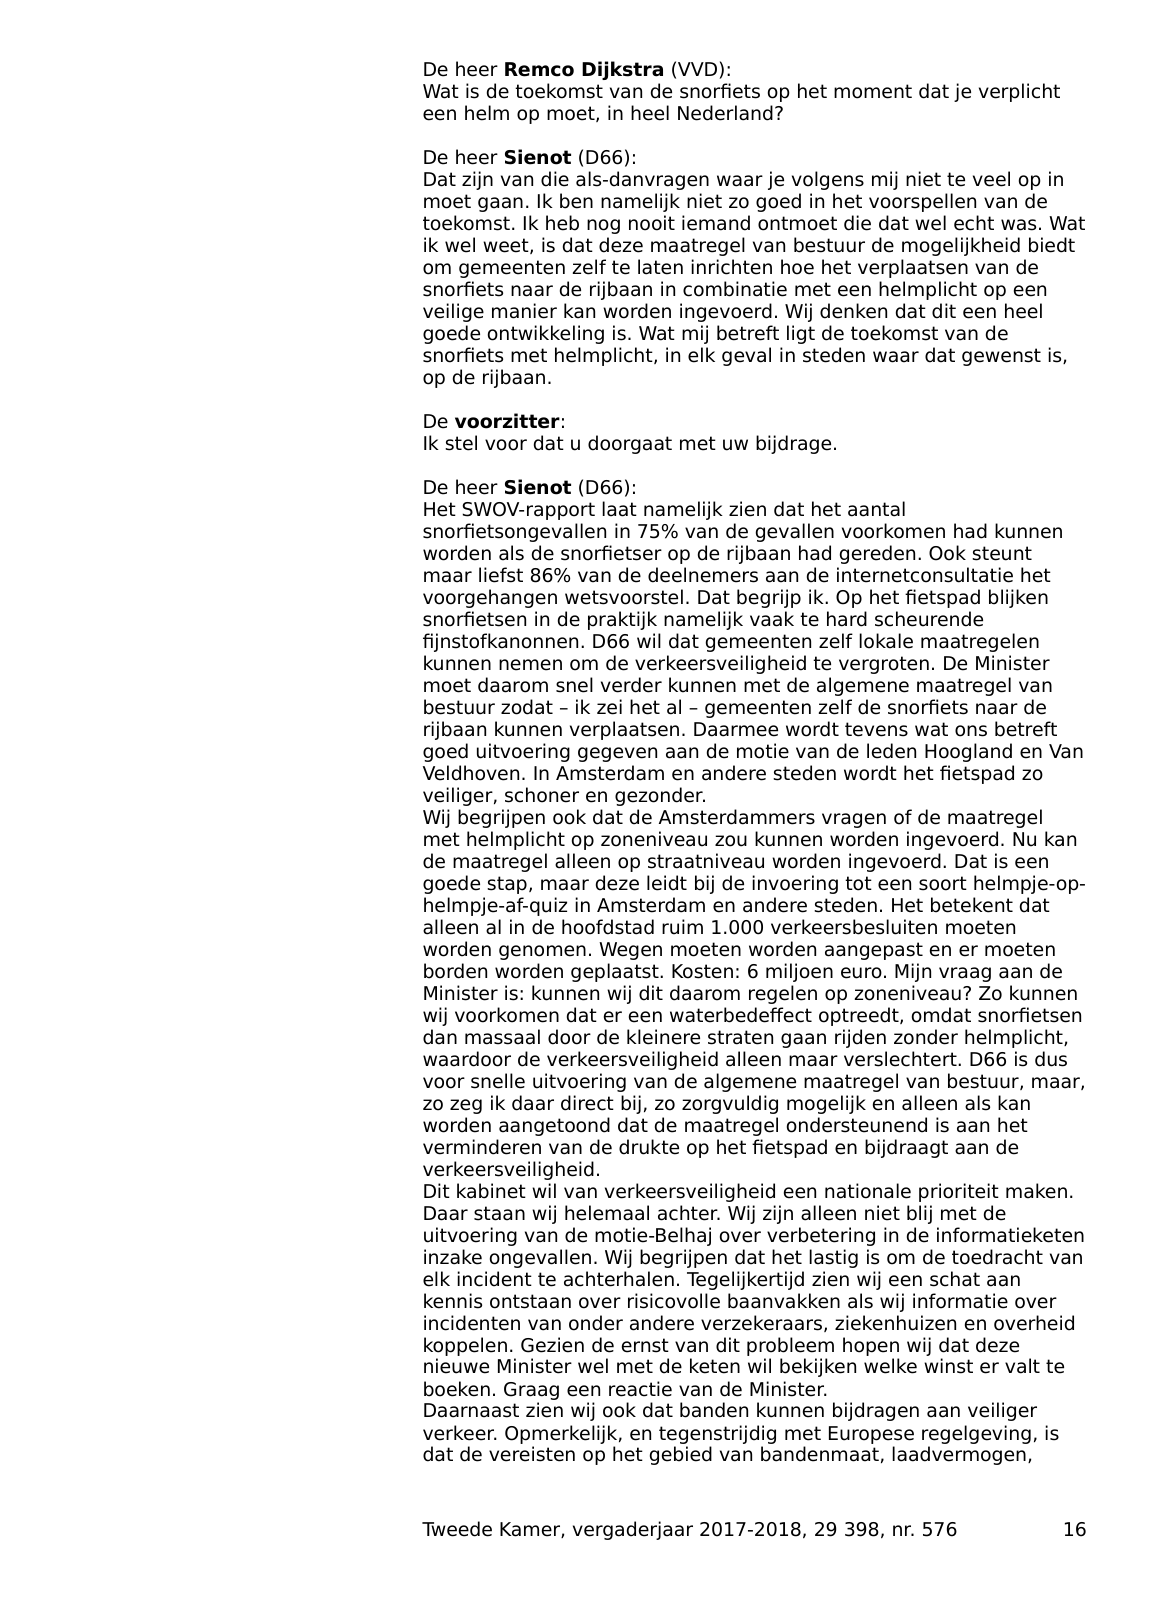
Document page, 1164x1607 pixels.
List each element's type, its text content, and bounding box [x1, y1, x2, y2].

text Wat is de toekomst van de snorfiets op het moment dat je verplicht een helm op moet, in heel Nederland? [422, 81, 1087, 125]
text Ik stel voor dat u doorgaat met uw bijdrage. [422, 433, 1087, 455]
text Het SWOV-rapport laat namelijk zien dat het aantal snorfietsongevallen in 75% van de gevallen voorkomen had kunnen worden als de snorfietser op de rijbaan had gereden. Ook steunt maar liefst 86% van de deelnemers aan de internetconsultatie het voorgehangen wetsvoorstel. Dat begrijp ik. Op het fietspad blijken snorfietsen in de praktijk namelijk vaak te hard scheurende fijnstofkanonnen. D66 wil dat gemeenten zelf lokale maatregelen kunnen nemen om de verkeersveiligheid te vergroten. De Minister moet daarom snel verder kunnen met de algemene maatregel van bestuur zodat – ik zei het al – gemeenten zelf de snorfiets naar de rijbaan kunnen verplaatsen. Daarmee wordt tevens wat ons betreft goed uitvoering gegeven aan de motie van de leden Hoogland en Van Veldhoven. In Amsterdam en andere steden wordt het fietspad zo veiliger, schoner en gezonder. [422, 499, 1087, 807]
text De heer Sienot (D66): [422, 477, 1087, 499]
text Daarnaast zien wij ook dat banden kunnen bijdragen aan veiliger verkeer. Opmerkelijk, en tegenstrijdig met Europese regelgeving, is dat de vereisten op het gebied van bandenmaat, laadvermogen, [422, 1400, 1087, 1466]
text Dat zijn van die als-danvragen waar je volgens mij niet te veel op in moet gaan. Ik ben namelijk niet zo goed in het voorspellen van de toekomst. Ik heb nog nooit iemand ontmoet die dat wel echt was. Wat ik wel weet, is dat deze maatregel van bestuur de mogelijkheid biedt om gemeenten zelf te laten inrichten hoe het verplaatsen van de snorfiets naar de rijbaan in combinatie met een helmplicht op een veilige manier kan worden ingevoerd. Wij denken dat dit een heel goede ontwikkeling is. Wat mij betreft ligt de toekomst van de snorfiets met helmplicht, in elk geval in steden waar dat gewenst is, op de rijbaan. [422, 169, 1087, 389]
text De voorzitter: [422, 411, 1087, 433]
text De heer Sienot (D66): [422, 147, 1087, 169]
text De heer Remco Dijkstra (VVD): [422, 59, 1087, 81]
text Dit kabinet wil van verkeersveiligheid een nationale prioriteit maken. Daar staan wij helemaal achter. Wij zijn alleen niet blij met de uitvoering van de motie-Belhaj over verbetering in de informatieketen inzake ongevallen. Wij begrijpen dat het lastig is om de toedracht van elk incident te achterhalen. Tegelijkertijd zien wij een schat aan kennis ontstaan over risicovolle baanvakken als wij informatie over incidenten van onder andere verzekeraars, ziekenhuizen en overheid koppelen. Gezien de ernst van dit probleem hopen wij dat deze nieuwe Minister wel met de keten wil bekijken welke winst er valt te boeken. Graag een reactie van de Minister. [422, 1181, 1087, 1400]
text Wij begrijpen ook dat de Amsterdammers vragen of de maatregel met helmplicht op zoneniveau zou kunnen worden ingevoerd. Nu kan de maatregel alleen op straatniveau worden ingevoerd. Dat is een goede stap, maar deze leidt bij de invoering tot een soort helmpje-op-helmpje-af-quiz in Amsterdam en andere steden. Het betekent dat alleen al in de hoofdstad ruim 1.000 verkeersbesluiten moeten worden genomen. Wegen moeten worden aangepast en er moeten borden worden geplaatst. Kosten: 6 miljoen euro. Mijn vraag aan de Minister is: kunnen wij dit daarom regelen op zoneniveau? Zo kunnen wij voorkomen dat er een waterbedeffect optreedt, omdat snorfietsen dan massaal door de kleinere straten gaan rijden zonder helmplicht, waardoor de verkeersveiligheid alleen maar verslechtert. D66 is dus voor snelle uitvoering van de algemene maatregel van bestuur, maar, zo zeg ik daar direct bij, zo zorgvuldig mogelijk en alleen als kan worden aangetoond dat de maatregel ondersteunend is aan het verminderen van de drukte op het fietspad en bijdraagt aan de verkeersveiligheid. [422, 807, 1087, 1181]
